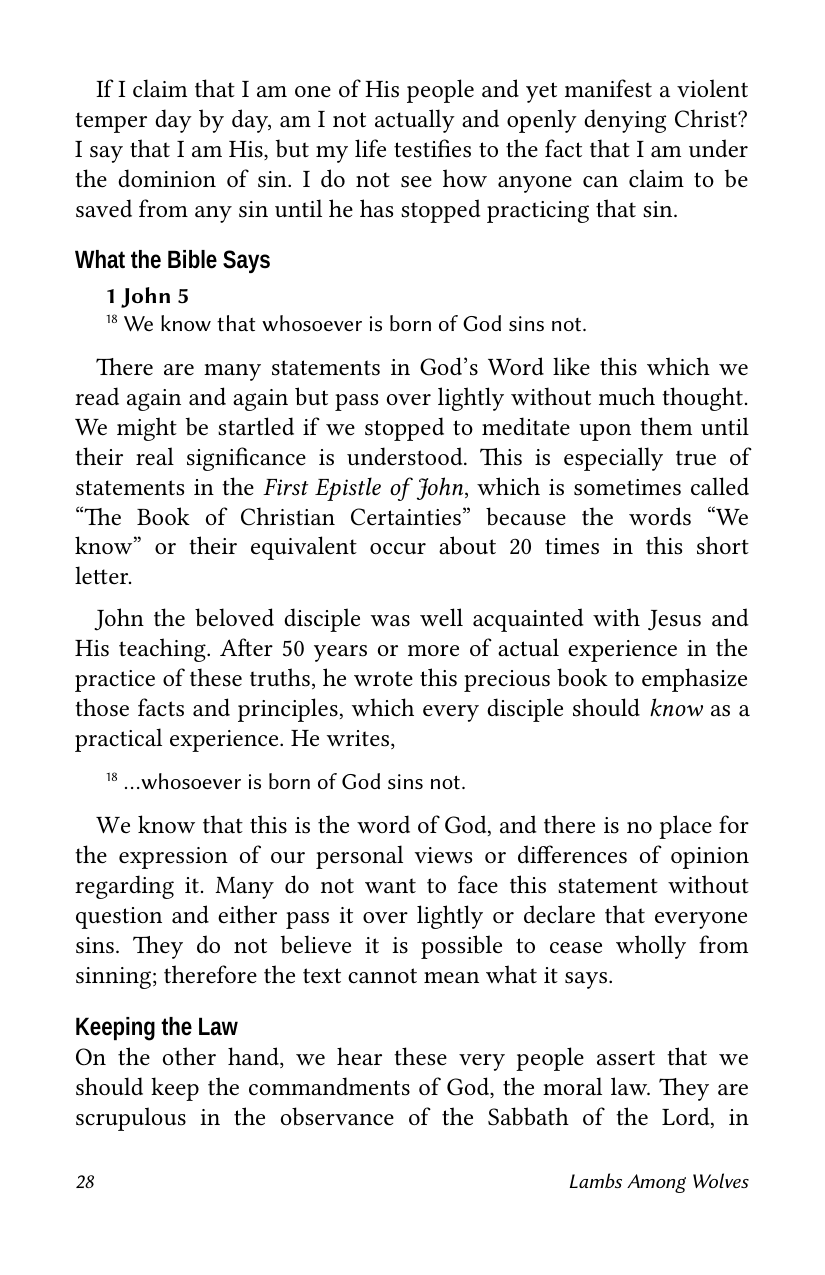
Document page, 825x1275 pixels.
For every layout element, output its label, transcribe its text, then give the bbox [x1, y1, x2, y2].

text On the other hand, we hear these very people assert that we should keep the commandments of God, the moral law. They are scrupulous in the observance of the Sabbath of the Lord, in [75, 1043, 750, 1132]
subtitle What the Bible Says [75, 246, 750, 274]
text If I claim that I am one of His people and yet manifest a violent temper day by day, am I not actually and openly denying Christ? I say that I am His, but my life testifies to the fact that I am under the dominion of sin. I do not see how anyone can claim to be saved from any sin until he has stopped practicing that sin. [75, 75, 750, 223]
text 1 John 5 [105, 283, 750, 309]
text There are many statements in God’s Word like this which we read again and again but pass over lightly without much thought. We might be startled if we stopped to meditate upon them until their real significance is understood. This is especially true of statements in the First Epistle of John, which is sometimes called “The Book of Christian Certainties” because the words “We know” or their equivalent occur about 20 times in this short letter. [75, 353, 750, 591]
text 18 ...whosoever is born of God sins not. [105, 769, 720, 795]
text We know that this is the word of God, and there is no place for the expression of our personal views or differences of opinion regarding it. Many do not want to face this statement without question and either pass it over lightly or declare that everyone sins. They do not believe it is possible to cease wholly from sinning; therefore the text cannot mean what it says. [75, 811, 750, 989]
subtitle Keeping the Law [75, 1012, 750, 1040]
text 18 We know that whosoever is born of God sins not. [105, 311, 720, 337]
text John the beloved disciple was well acquainted with Jesus and His teaching. After 50 years or more of actual experience in the practice of these truths, he wrote this precious book to emphasize those facts and principles, which every disciple should know as a practical experience. He writes, [75, 604, 750, 752]
